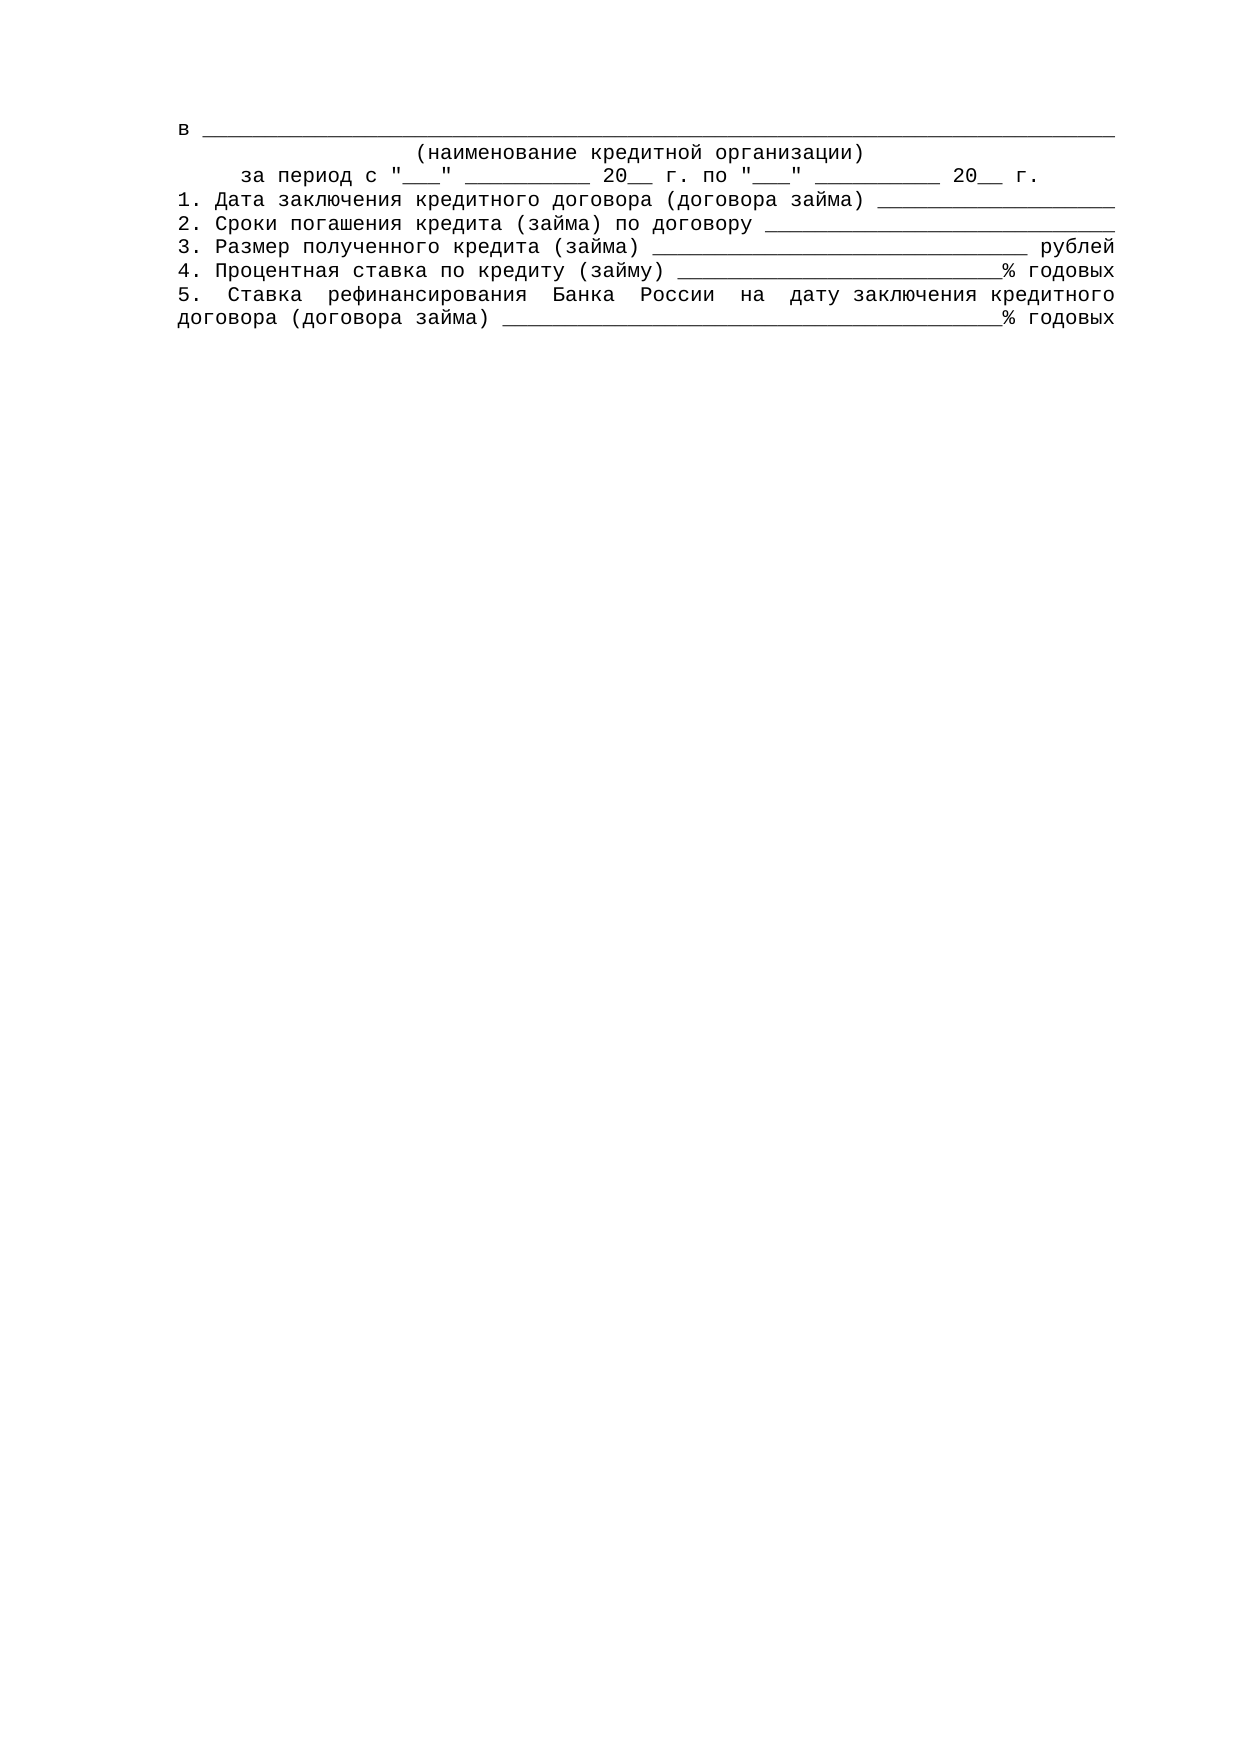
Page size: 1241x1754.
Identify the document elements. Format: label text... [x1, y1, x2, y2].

text (наименование кредитной организации) [177, 142, 1152, 165]
text 5. Ставка рефинансирования Банка России на дату заключения кредитного [177, 284, 1152, 307]
text 4. Процентная ставка по кредиту (займу) __________________________% годовых [177, 260, 1152, 284]
text в _________________________________________________________________________ [177, 118, 1152, 142]
text договора (договора займа) ________________________________________% годовых [177, 307, 1152, 331]
text 3. Размер полученного кредита (займа) ______________________________ рублей [177, 236, 1152, 260]
text за период с "___" __________ 20__ г. по "___" __________ 20__ г. [177, 165, 1152, 189]
text 2. Сроки погашения кредита (займа) по договору ____________________________ [177, 213, 1152, 236]
text 1. Дата заключения кредитного договора (договора займа) ___________________ [177, 189, 1152, 213]
